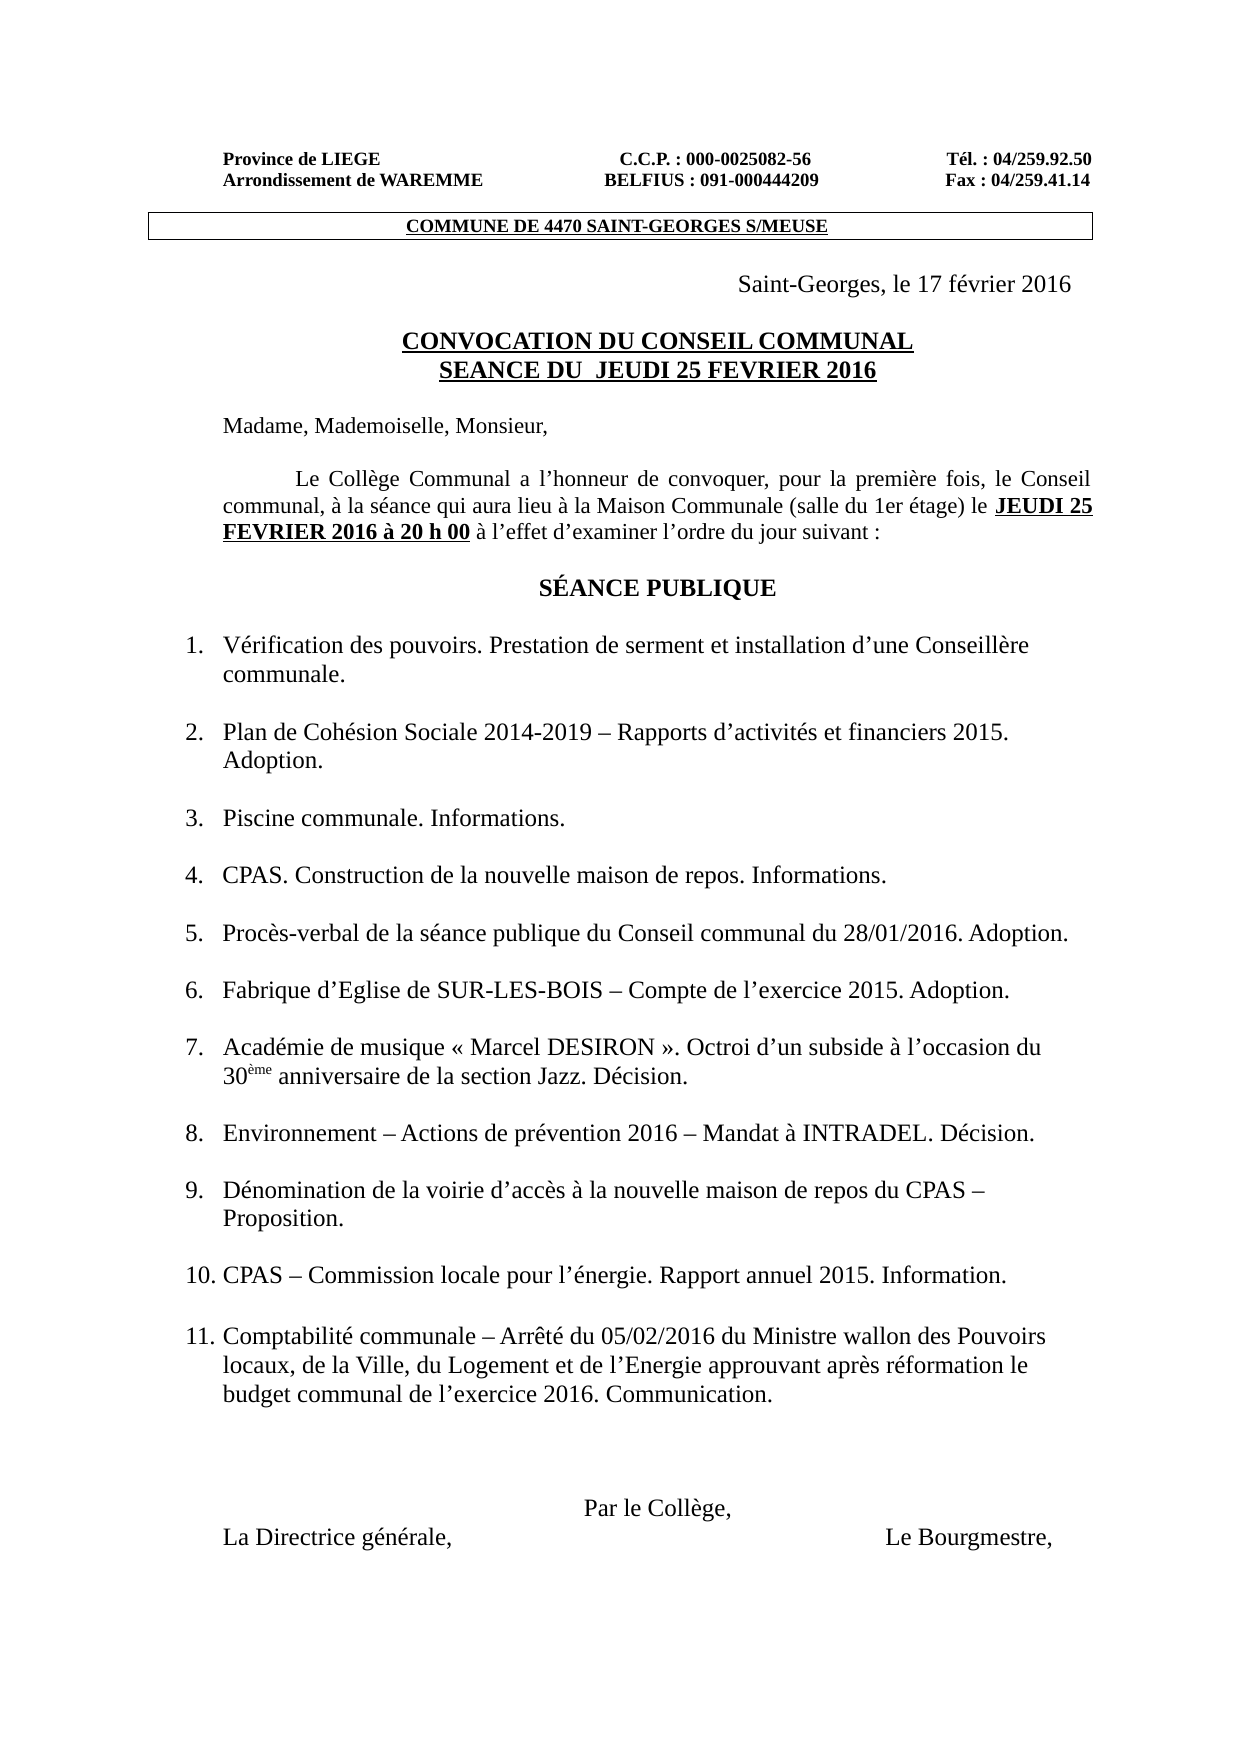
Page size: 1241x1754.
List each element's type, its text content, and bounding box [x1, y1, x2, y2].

text La Directrice générale, Le Bourgmestre, [223, 1522, 1093, 1550]
text SÉANCE PUBLIQUE [223, 573, 1093, 602]
text Province de LIEGE C.C.P. : 000-0025082-56 Tél. : 04/259.92.50 [223, 148, 1093, 169]
text Saint-Georges, le 17 février 2016 [665, 269, 1093, 298]
list Académie de musique « Marcel DESIRON ». Octroi d’un subside à l’occasion du 30ème anniversaire de la section Jazz. Décision. [185, 1032, 1093, 1090]
list Plan de Cohésion Sociale 2014-2019 – Rapports d’activités et financiers 2015. Adoption. [185, 717, 1093, 774]
list Procès-verbal de la séance publique du Conseil communal du 28/01/2016. Adoption. [185, 918, 1093, 947]
list CPAS – Commission locale pour l’énergie. Rapport annuel 2015. Information. [185, 1260, 1093, 1289]
list Environnement – Actions de prévention 2016 – Mandat à INTRADEL. Décision. [185, 1118, 1093, 1147]
text Le Collège Communal a l’honneur de convoquer, pour la première fois, le Conseil communal, à la séance qui aura lieu à la Maison Communale (salle du 1er étage) le JEUDI 25 FEVRIER 2016 à 20 h 00 à l’effet d’examiner l’ordre du jour suivant : [223, 465, 1093, 544]
list Vérification des pouvoirs. Prestation de serment et installation d’une Conseillère communale. [185, 631, 1093, 688]
list CPAS. Construction de la nouvelle maison de repos. Informations. [185, 861, 1093, 889]
text Par le Collège, [223, 1493, 1093, 1522]
list Dénomination de la voirie d’accès à la nouvelle maison de repos du CPAS – Proposition. [185, 1175, 1093, 1232]
list Piscine communale. Informations. [185, 803, 1093, 832]
list Fabrique d’Eglise de SUR-LES-BOIS – Compte de l’exercice 2015. Adoption. [185, 976, 1093, 1004]
text Madame, Mademoiselle, Monsieur, [223, 413, 1093, 439]
text Arrondissement de WAREMME BELFIUS : 091-000444209 Fax : 04/259.41.14 [223, 169, 1093, 191]
text SEANCE DU JEUDI 25 FEVRIER 2016 [223, 355, 1093, 384]
subtitle COMMUNE DE 4470 SAINT-GEORGES S/MEUSE [149, 213, 1092, 239]
list Comptabilité communale – Arrêté du 05/02/2016 du Ministre wallon des Pouvoirs locaux, de la Ville, du Logement et de l’Energie approuvant après réformation le budget communal de l’exercice 2016. Communication. [185, 1321, 1093, 1407]
text CONVOCATION DU CONSEIL COMMUNAL [223, 326, 1093, 355]
